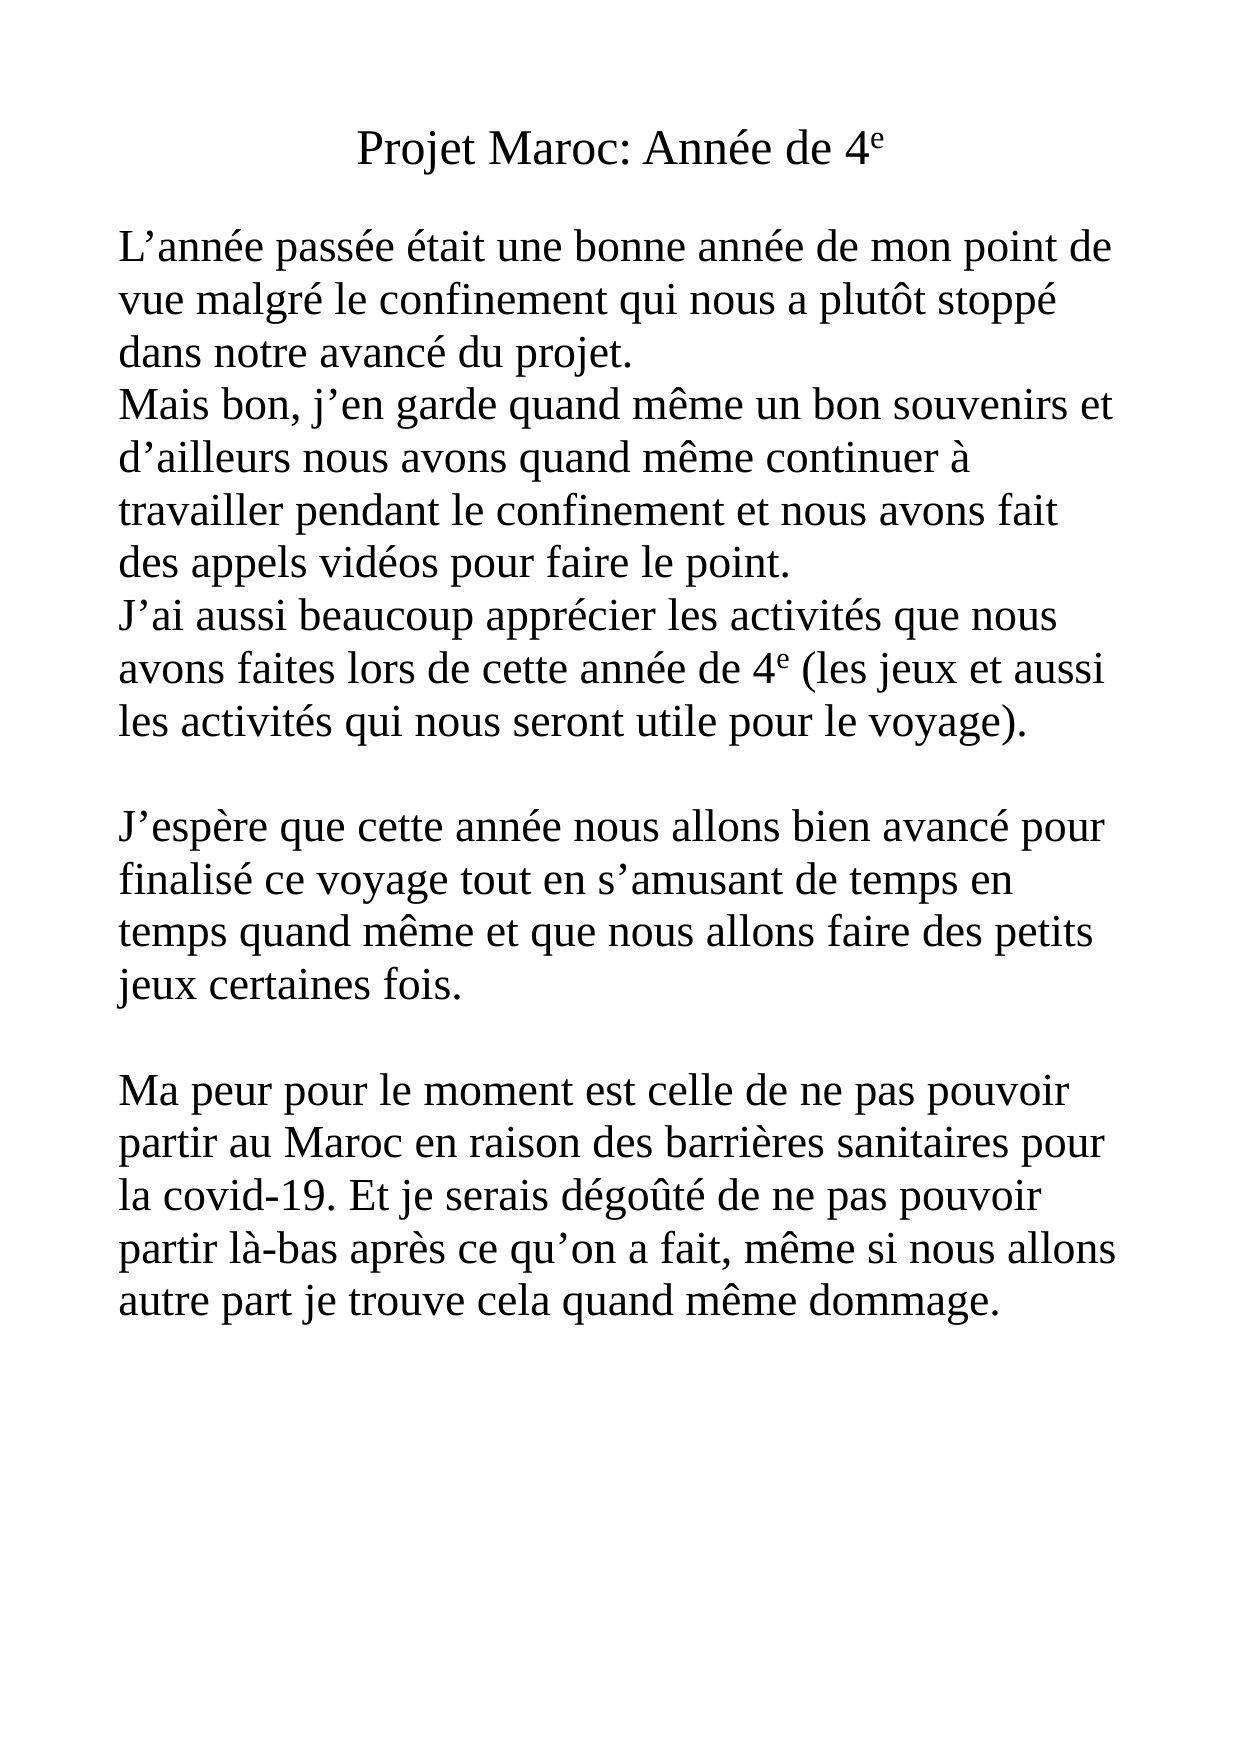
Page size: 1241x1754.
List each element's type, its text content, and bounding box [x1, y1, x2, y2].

text J’ai aussi beaucoup apprécier les activités que nous avons faites lors de cette année de 4e (les jeux et aussi les activités qui nous seront utile pour le voyage). [118, 588, 1122, 746]
text Ma peur pour le moment est celle de ne pas pouvoir partir au Maroc en raison des barrières sanitaires pour la covid-19. Et je serais dégoûté de ne pas pouvoir partir là-bas après ce qu’on a fait, même si nous allons autre part je trouve cela quand même dommage. [118, 1062, 1122, 1326]
text J’espère que cette année nous allons bien avancé pour finalisé ce voyage tout en s’amusant de temps en temps quand même et que nous allons faire des petits jeux certaines fois. [118, 798, 1122, 1009]
text L’année passée était une bonne année de mon point de vue malgré le confinement qui nous a plutôt stoppé dans notre avancé du projet. [118, 219, 1122, 377]
text Mais bon, j’en garde quand même un bon souvenirs et d’ailleurs nous avons quand même continuer à travailler pendant le confinement et nous avons fait des appels vidéos pour faire le point. [118, 377, 1122, 588]
text Projet Maroc: Année de 4e [118, 118, 1122, 176]
